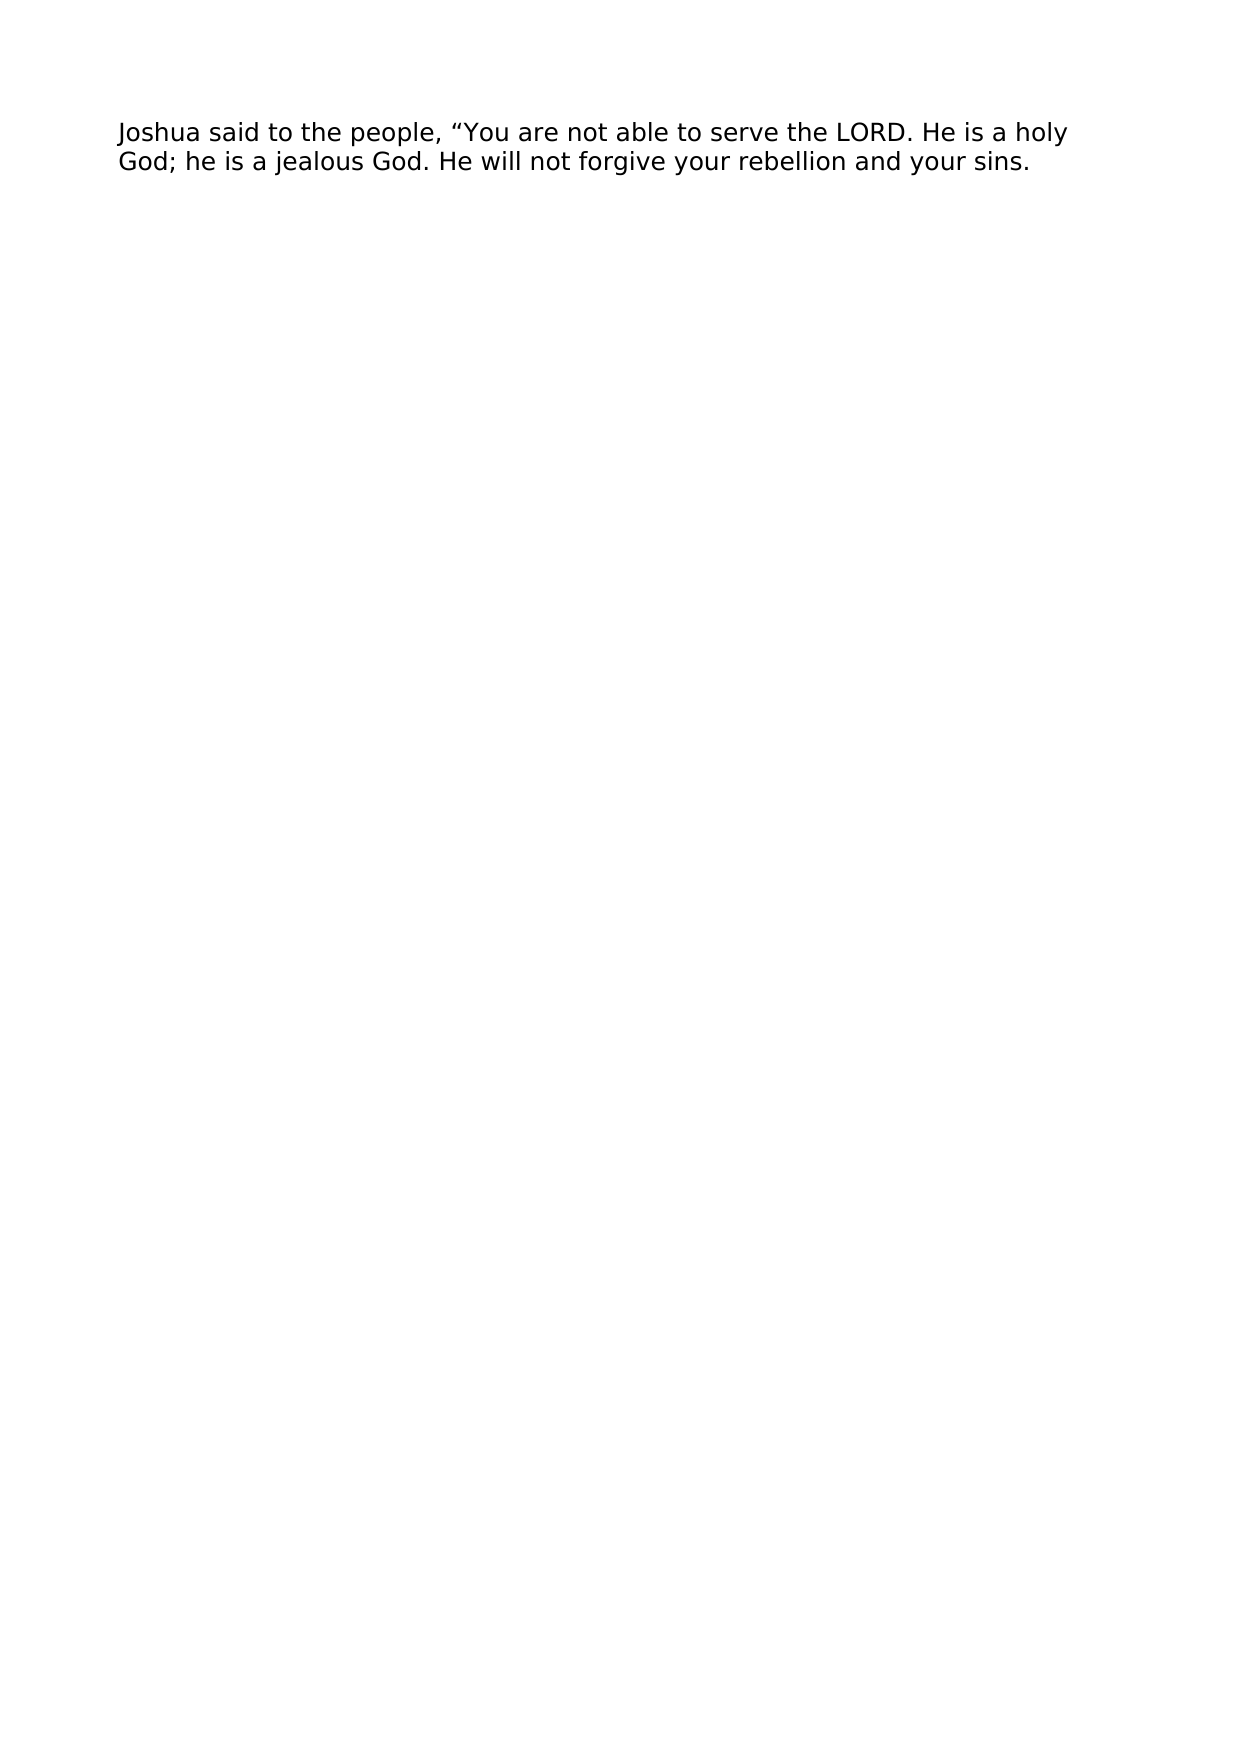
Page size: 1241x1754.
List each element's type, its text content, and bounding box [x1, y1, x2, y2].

text Joshua said to the people, “You are not able to serve the LORD. He is a holy God; he is a jealous God. He will not forgive your rebellion and your sins. [118, 118, 1122, 176]
